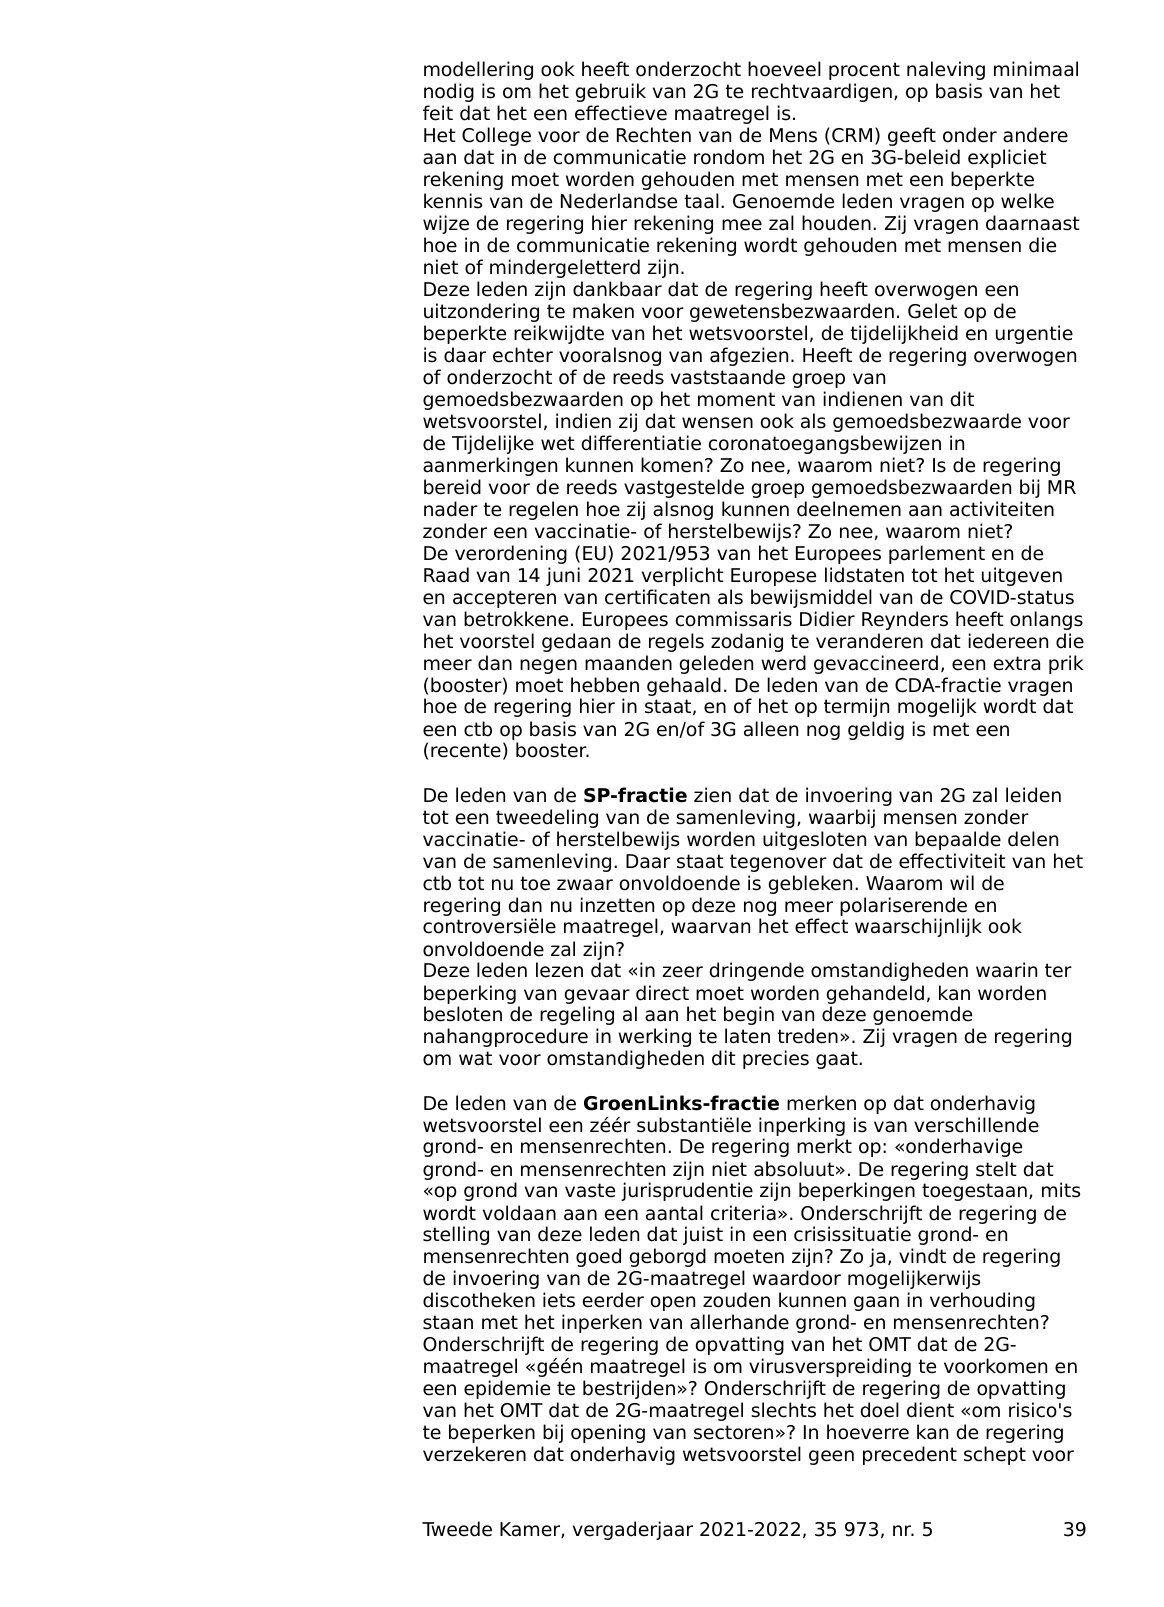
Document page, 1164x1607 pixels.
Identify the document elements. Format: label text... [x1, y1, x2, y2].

text Deze leden lezen dat «in zeer dringende omstandigheden waarin ter beperking van gevaar direct moet worden gehandeld, kan worden besloten de regeling al aan het begin van deze genoemde nahangprocedure in werking te laten treden». Zij vragen de regering om wat voor omstandigheden dit precies gaat. [422, 960, 1087, 1070]
text De verordening (EU) 2021/953 van het Europees parlement en de Raad van 14 juni 2021 verplicht Europese lidstaten tot het uitgeven en accepteren van certificaten als bewijsmiddel van de COVID-status van betrokkene. Europees commissaris Didier Reynders heeft onlangs het voorstel gedaan de regels zodanig te veranderen dat iedereen die meer dan negen maanden geleden werd gevaccineerd, een extra prik (booster) moet hebben gehaald. De leden van de CDA-fractie vragen hoe de regering hier in staat, en of het op termijn mogelijk wordt dat een ctb op basis van 2G en/of 3G alleen nog geldig is met een (recente) booster. [422, 543, 1087, 762]
text Het College voor de Rechten van de Mens (CRM) geeft onder andere aan dat in de communicatie rondom het 2G en 3G-beleid expliciet rekening moet worden gehouden met mensen met een beperkte kennis van de Nederlandse taal. Genoemde leden vragen op welke wijze de regering hier rekening mee zal houden. Zij vragen daarnaast hoe in de communicatie rekening wordt gehouden met mensen die niet of mindergeletterd zijn. [422, 125, 1087, 279]
text modellering ook heeft onderzocht hoeveel procent naleving minimaal nodig is om het gebruik van 2G te rechtvaardigen, op basis van het feit dat het een effectieve maatregel is. [422, 59, 1087, 125]
text De leden van de SP-fractie zien dat de invoering van 2G zal leiden tot een tweedeling van de samenleving, waarbij mensen zonder vaccinatie- of herstelbewijs worden uitgesloten van bepaalde delen van de samenleving. Daar staat tegenover dat de effectiviteit van het ctb tot nu toe zwaar onvoldoende is gebleken. Waarom wil de regering dan nu inzetten op deze nog meer polariserende en controversiële maatregel, waarvan het effect waarschijnlijk ook onvoldoende zal zijn? [422, 784, 1087, 960]
text De leden van de GroenLinks-fractie merken op dat onderhavig wetsvoorstel een zéér substantiële inperking is van verschillende grond- en mensenrechten. De regering merkt op: «onderhavige grond- en mensenrechten zijn niet absoluut». De regering stelt dat «op grond van vaste jurisprudentie zijn beperkingen toegestaan, mits wordt voldaan aan een aantal criteria». Onderschrijft de regering de stelling van deze leden dat juist in een crisissituatie grond- en mensenrechten goed geborgd moeten zijn? Zo ja, vindt de regering de invoering van de 2G-maatregel waardoor mogelijkerwijs discotheken iets eerder open zouden kunnen gaan in verhouding staan met het inperken van allerhande grond- en mensenrechten? Onderschrijft de regering de opvatting van het OMT dat de 2G-maatregel «géén maatregel is om virusverspreiding te voorkomen en een epidemie te bestrijden»? Onderschrijft de regering de opvatting van het OMT dat de 2G-maatregel slechts het doel dient «om risico's te beperken bij opening van sectoren»? In hoeverre kan de regering verzekeren dat onderhavig wetsvoorstel geen precedent schept voor [422, 1092, 1087, 1466]
text Deze leden zijn dankbaar dat de regering heeft overwogen een uitzondering te maken voor gewetensbezwaarden. Gelet op de beperkte reikwijdte van het wetsvoorstel, de tijdelijkheid en urgentie is daar echter vooralsnog van afgezien. Heeft de regering overwogen of onderzocht of de reeds vaststaande groep van gemoedsbezwaarden op het moment van indienen van dit wetsvoorstel, indien zij dat wensen ook als gemoedsbezwaarde voor de Tijdelijke wet differentiatie coronatoegangsbewijzen in aanmerkingen kunnen komen? Zo nee, waarom niet? Is de regering bereid voor de reeds vastgestelde groep gemoedsbezwaarden bij MR nader te regelen hoe zij alsnog kunnen deelnemen aan activiteiten zonder een vaccinatie- of herstelbewijs? Zo nee, waarom niet? [422, 279, 1087, 543]
